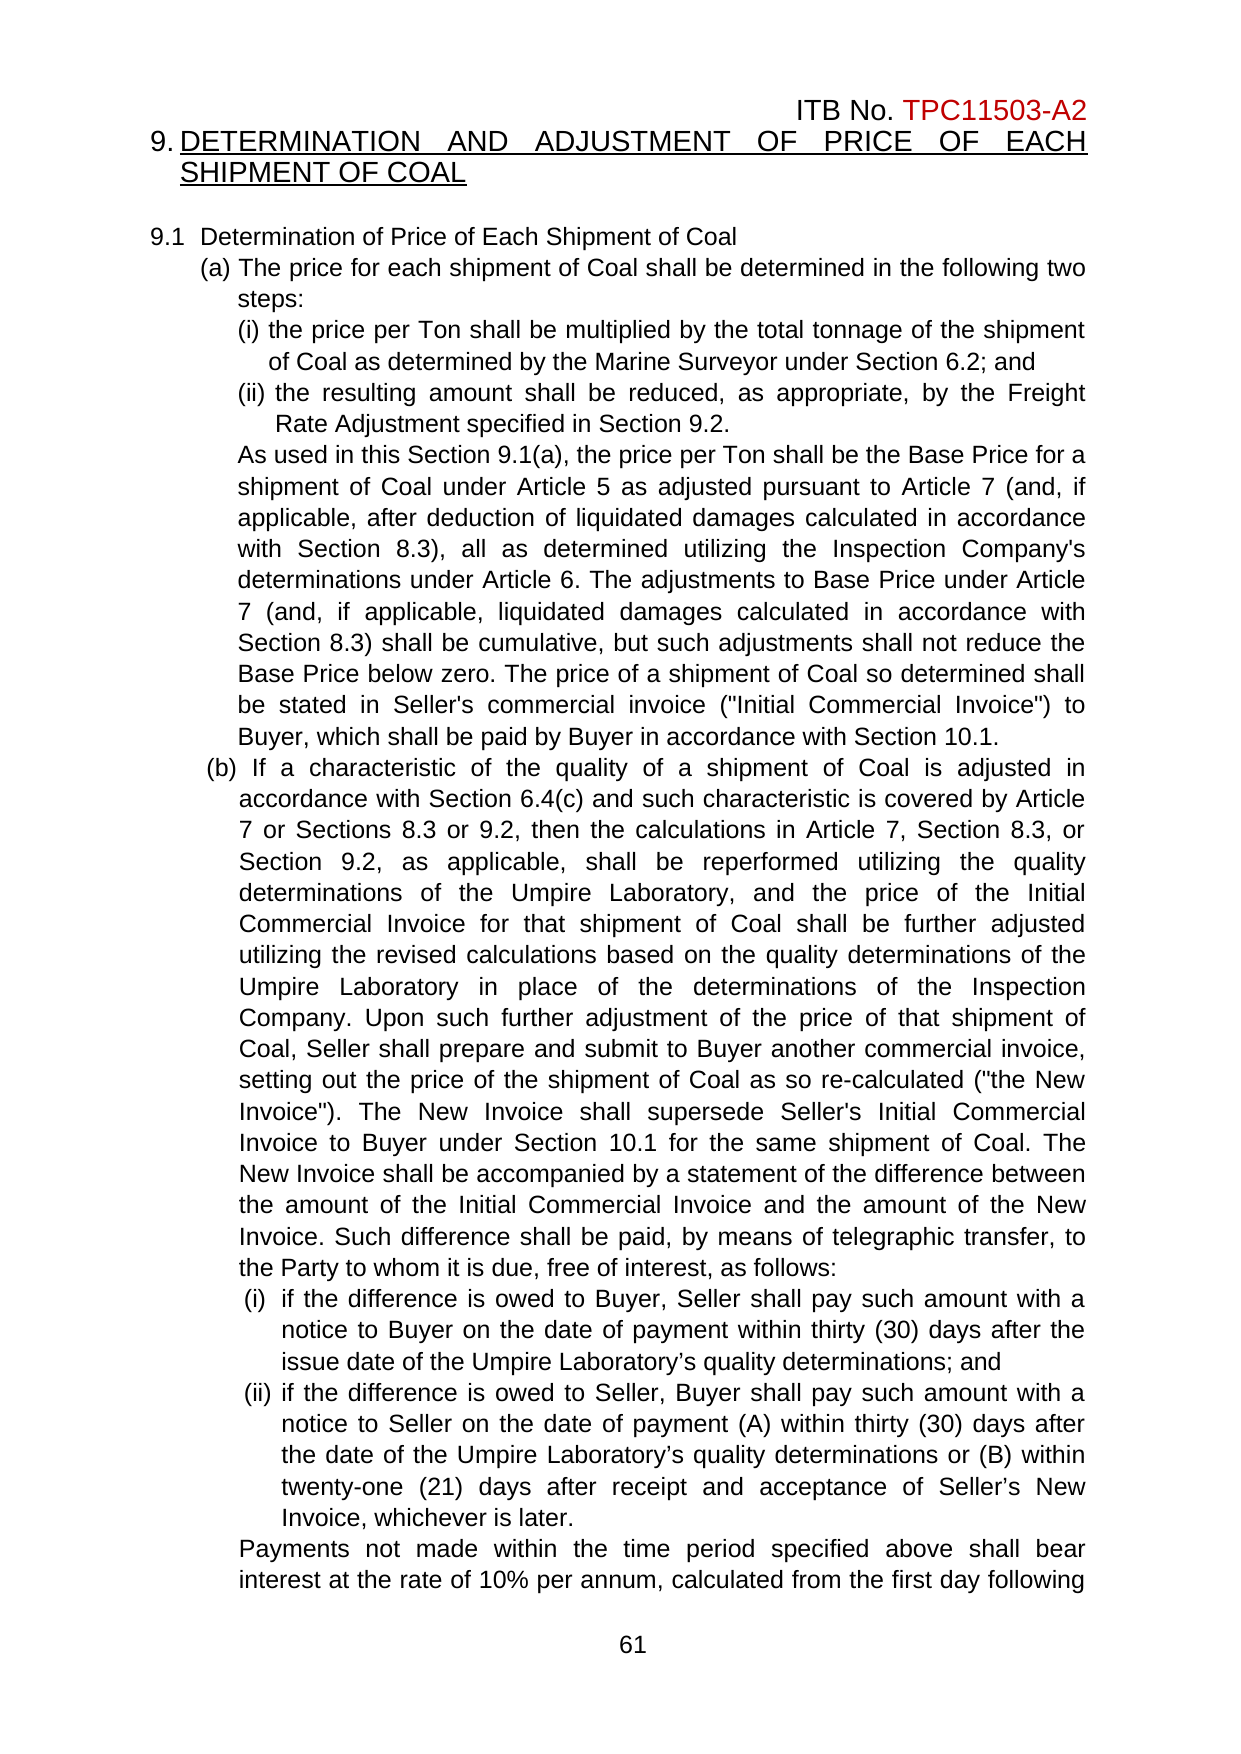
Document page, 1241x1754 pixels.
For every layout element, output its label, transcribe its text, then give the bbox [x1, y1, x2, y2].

text Payments not made within the time period specified above shall bear interest at the rate of 10% per annum, calculated from the first day following [239, 1532, 1087, 1595]
list if the difference is owed to Seller, Buyer shall pay such amount with a notice to Seller on the date of payment (A) within thirty (30) days after the date of the Umpire Laboratory’s quality determinations or (B) within twenty-one (21) days after receipt and acceptance of Seller’s New Invoice, whichever is later. [244, 1376, 1087, 1532]
text 9.1 Determination of Price of Each Shipment of Coal [150, 220, 1087, 251]
text (a) The price for each shipment of Coal shall be determined in the following two steps: [200, 251, 1087, 314]
list if the difference is owed to Buyer, Seller shall pay such amount with a notice to Buyer on the date of payment within thirty (30) days after the issue date of the Umpire Laboratory’s quality determinations; and [244, 1282, 1087, 1376]
text (b) If a characteristic of the quality of a shipment of Coal is adjusted in accordance with Section 6.4(c) and such characteristic is covered by Article 7 or Sections 8.3 or 9.2, then the calculations in Article 7, Section 8.3, or Section 9.2, as applicable, shall be reperformed utilizing the quality determinations of the Umpire Laboratory, and the price of the Initial Commercial Invoice for that shipment of Coal shall be further adjusted utilizing the revised calculations based on the quality determinations of the Umpire Laboratory in place of the determinations of the Inspection Company. Upon such further adjustment of the price of that shipment of Coal, Seller shall prepare and submit to Buyer another commercial invoice, setting out the price of the shipment of Coal as so re-calculated ("the New Invoice"). The New Invoice shall supersede Seller's Initial Commercial Invoice to Buyer under Section 10.1 for the same shipment of Coal. The New Invoice shall be accompanied by a statement of the difference between the amount of the Initial Commercial Invoice and the amount of the New Invoice. Such difference shall be paid, by means of telegraphic transfer, to the Party to whom it is due, free of interest, as follows: [206, 751, 1087, 1282]
text As used in this Section 9.1(a), the price per Ton shall be the Base Price for a shipment of Coal under Article 5 as adjusted pursuant to Article 7 (and, if applicable, after deduction of liquidated damages calculated in accordance with Section 8.3), all as determined utilizing the Inspection Company's determinations under Article 6. The adjustments to Base Price under Article 7 (and, if applicable, liquidated damages calculated in accordance with Section 8.3) shall be cumulative, but such adjustments shall not reduce the Base Price below zero. The price of a shipment of Coal so determined shall be stated in Seller's commercial invoice ("Initial Commercial Invoice") to Buyer, which shall be paid by Buyer in accordance with Section 10.1. [237, 439, 1087, 751]
text 9. DETERMINATION AND ADJUSTMENT OF PRICE OF EACH SHIPMENT OF COAL [150, 126, 1087, 189]
text (ii) the resulting amount shall be reduced, as appropriate, by the Freight Rate Adjustment specified in Section 9.2. [237, 376, 1087, 439]
text (i) the price per Ton shall be multiplied by the total tonnage of the shipment of Coal as determined by the Marine Surveyor under Section 6.2; and [237, 314, 1087, 376]
